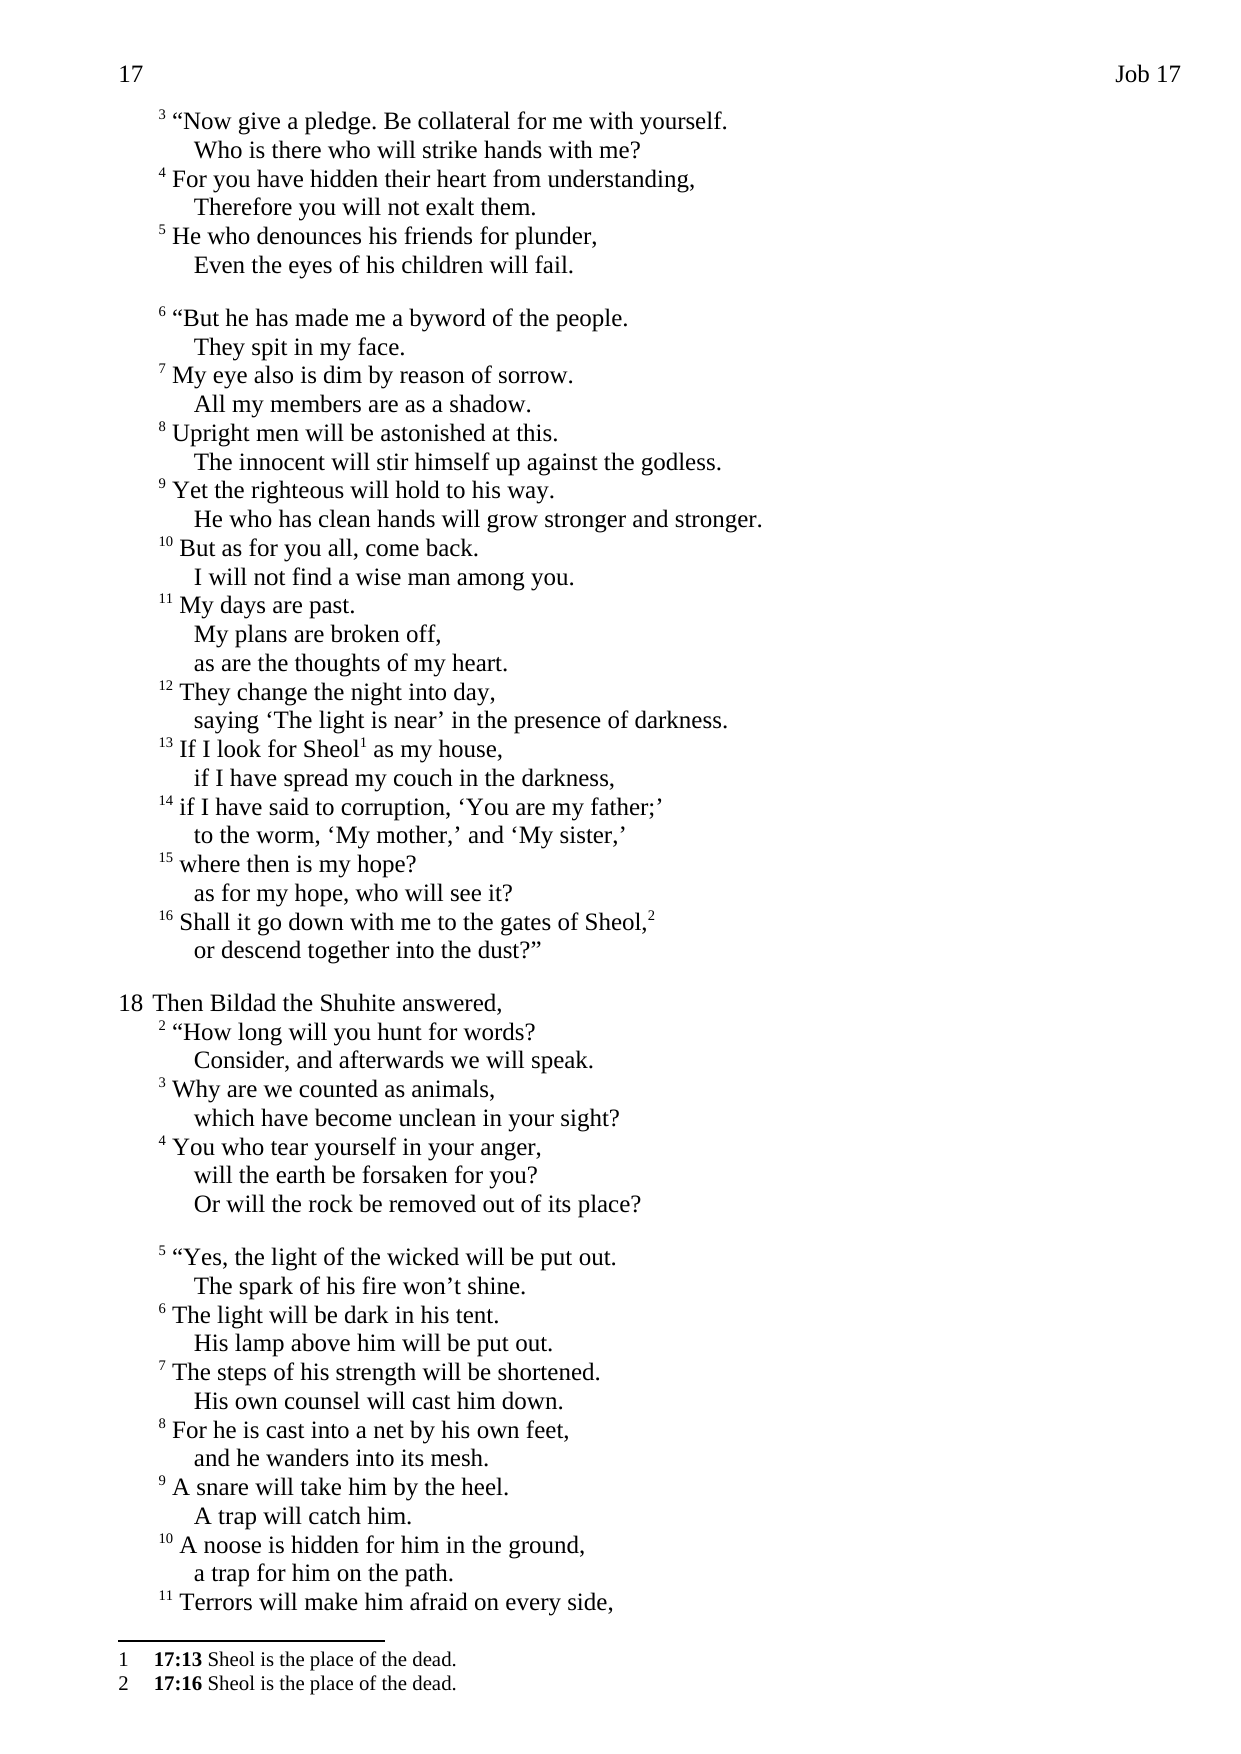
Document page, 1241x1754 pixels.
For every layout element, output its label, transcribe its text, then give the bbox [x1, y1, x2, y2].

text 13 If I look for Sheol as my house, [158, 734, 1181, 763]
text 9 A snare will take him by the heel. [158, 1472, 1181, 1501]
text 8 For he is cast into a net by his own feet, [158, 1415, 1181, 1443]
text 7 My eye also is dim by reason of sorrow. [158, 360, 1181, 389]
text 18Then Bildad the Shuhite answered, [118, 988, 1181, 1017]
text to the worm, ‘My mother,’ and ‘My sister,’ [194, 820, 1181, 849]
text 7 The steps of his strength will be shortened. [158, 1357, 1181, 1386]
text 5 He who denounces his friends for plunder, [158, 221, 1181, 250]
text or descend together into the dust?” [194, 935, 1181, 964]
text 6 The light will be dark in his tent. [158, 1300, 1181, 1328]
text Even the eyes of his children will fail. [194, 250, 1181, 279]
text They spit in my face. [194, 332, 1181, 360]
text which have become unclean in your sight? [194, 1103, 1181, 1132]
text 3 Why are we counted as animals, [158, 1074, 1181, 1103]
text 11 Terrors will make him afraid on every side, [158, 1587, 1181, 1616]
text Therefore you will not exalt them. [194, 192, 1181, 221]
text as are the thoughts of my heart. [194, 648, 1181, 677]
text 17:13 Sheol is the place of the dead. [118, 1647, 1181, 1671]
text The spark of his fire won’t shine. [194, 1271, 1181, 1300]
text A trap will catch him. [194, 1501, 1181, 1530]
text All my members are as a shadow. [194, 389, 1181, 418]
text 10 But as for you all, come back. [158, 533, 1181, 562]
text saying ‘The light is near’ in the presence of darkness. [194, 705, 1181, 734]
text if I have spread my couch in the darkness, [194, 763, 1181, 792]
text 4 You who tear yourself in your anger, [158, 1132, 1181, 1161]
text Or will the rock be removed out of its place? [194, 1189, 1181, 1218]
text 9 Yet the righteous will hold to his way. [158, 475, 1181, 504]
text Who is there who will strike hands with me? [194, 135, 1181, 164]
text 12 They change the night into day, [158, 677, 1181, 705]
text I will not find a wise man among you. [194, 562, 1181, 590]
text 6 “But he has made me a byword of the people. [158, 303, 1181, 332]
text will the earth be forsaken for you? [194, 1161, 1181, 1189]
text Consider, and afterwards we will speak. [194, 1046, 1181, 1074]
text as for my hope, who will see it? [194, 878, 1181, 907]
text 15 where then is my hope? [158, 849, 1181, 878]
text His own counsel will cast him down. [194, 1386, 1181, 1415]
text a trap for him on the path. [194, 1558, 1181, 1587]
text My plans are broken off, [194, 619, 1181, 648]
text 17:16 Sheol is the place of the dead. [118, 1671, 1181, 1695]
text 14 if I have said to corruption, ‘You are my father;’ [158, 792, 1181, 820]
text 10 A noose is hidden for him in the ground, [158, 1530, 1181, 1558]
text He who has clean hands will grow stronger and stronger. [194, 504, 1181, 533]
text 8 Upright men will be astonished at this. [158, 418, 1181, 447]
text 11 My days are past. [158, 590, 1181, 619]
text 4 For you have hidden their heart from understanding, [158, 164, 1181, 192]
text 5 “Yes, the light of the wicked will be put out. [158, 1242, 1181, 1271]
text 2 “How long will you hunt for words? [158, 1017, 1181, 1046]
text 16 Shall it go down with me to the gates of Sheol, [158, 907, 1181, 935]
text 3 “Now give a pledge. Be collateral for me with yourself. [158, 106, 1181, 135]
text His lamp above him will be put out. [194, 1328, 1181, 1357]
text The innocent will stir himself up against the godless. [194, 447, 1181, 475]
text and he wanders into its mesh. [194, 1443, 1181, 1472]
